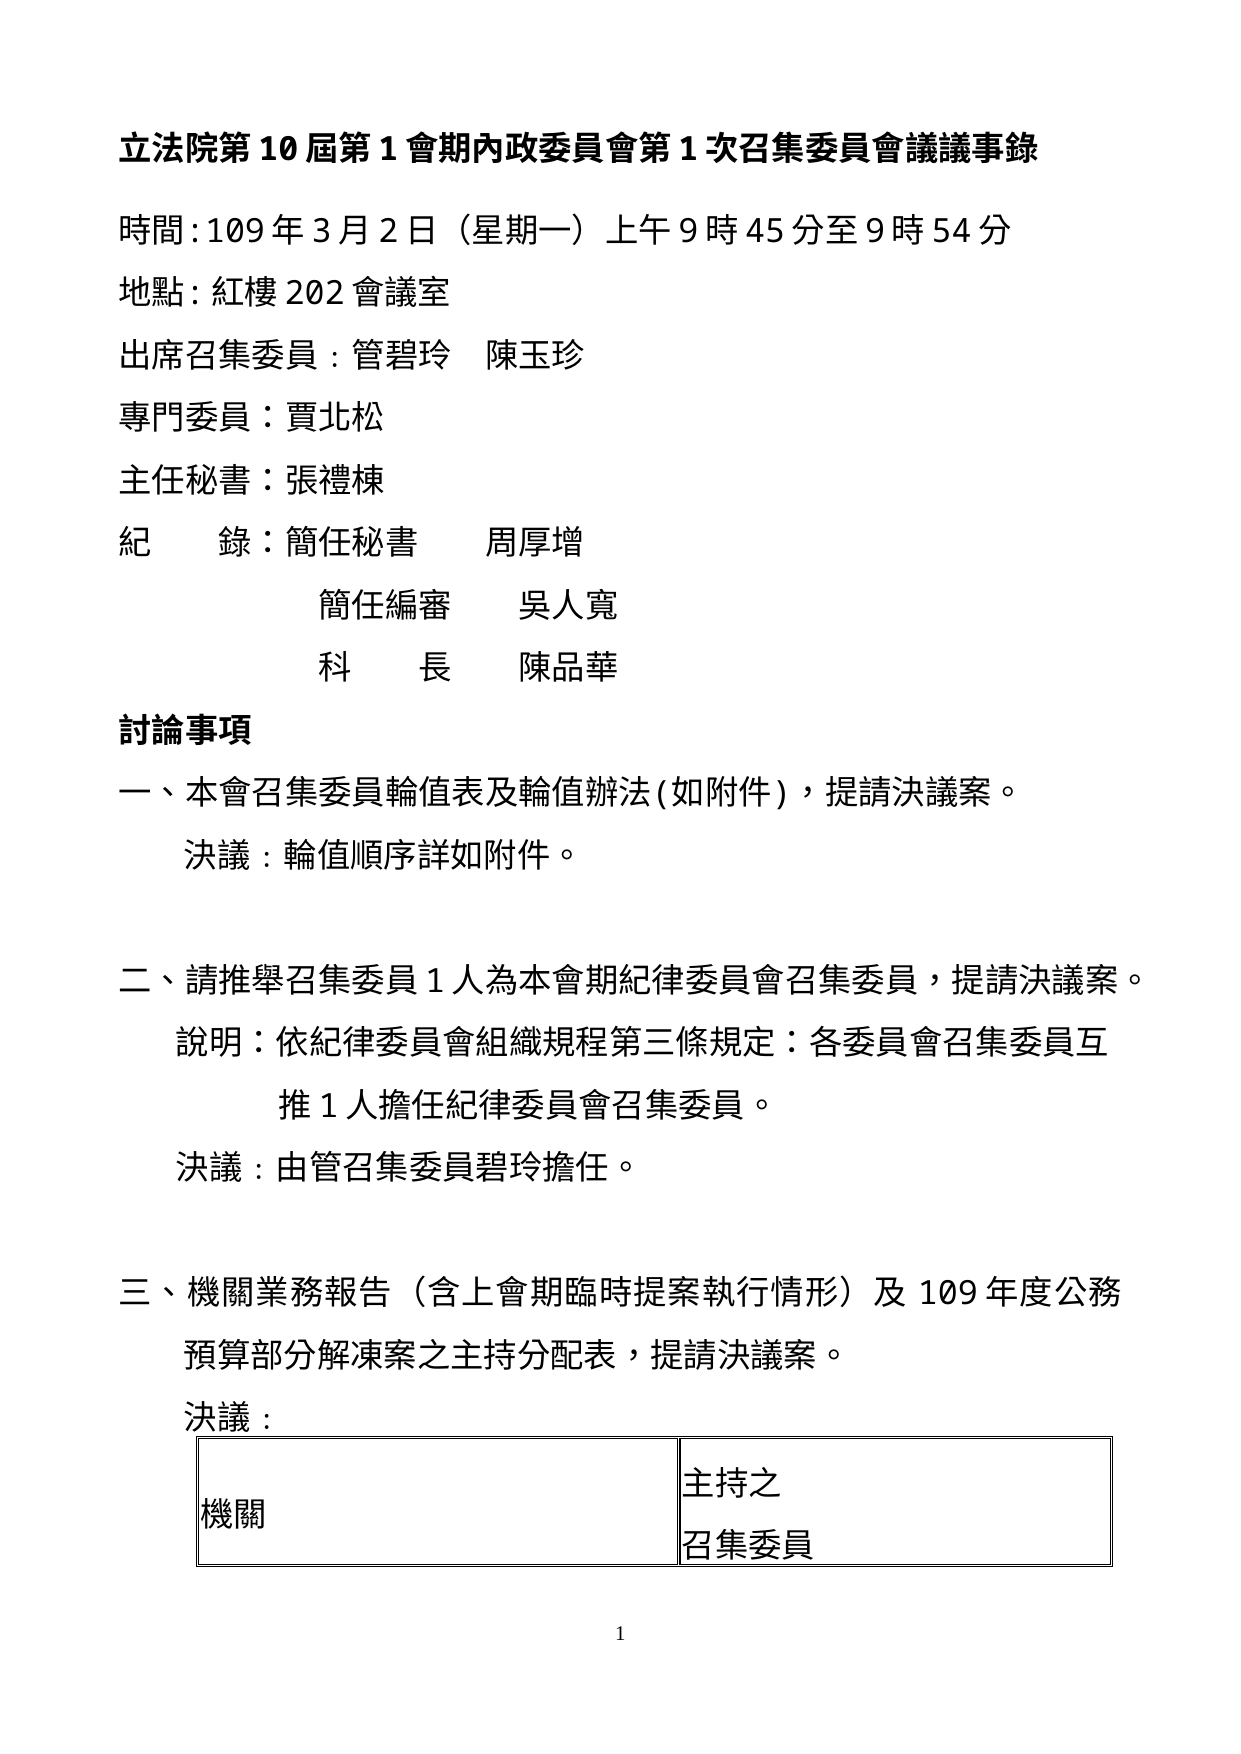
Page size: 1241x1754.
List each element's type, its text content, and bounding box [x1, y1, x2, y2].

text 決議﹕由管召集委員碧玲擔任。 [176, 1123, 1122, 1186]
text 決議﹕輪值順序詳如附件。 [184, 811, 1122, 873]
text 專門委員：賈北松 [118, 373, 1122, 436]
text 出席召集委員﹕管碧玲 陳玉珍 [118, 311, 1122, 373]
text 討論事項 [118, 686, 1122, 748]
text 決議﹕ [184, 1373, 1122, 1436]
text 一、本會召集委員輪值表及輪值辦法(如附件)，提請決議案。 [118, 748, 1122, 811]
text 主任秘書：張禮棟 [118, 436, 1122, 498]
text 說明：依紀律委員會組織規程第三條規定：各委員會召集委員互推1人擔任紀律委員會召集委員。 [176, 998, 1122, 1123]
text 地點: 紅樓202會議室 [118, 248, 1122, 311]
text 立法院第10屆第1會期內政委員會第1次召集委員會議議事錄 [118, 105, 1122, 167]
table_header 主持之 召集委員 [681, 1439, 1110, 1564]
text 三、機關業務報告（含上會期臨時提案執行情形）及109年度公務預算部分解凍案之主持分配表，提請決議案。 [118, 1248, 1122, 1373]
text 時間:109年3月2日（星期一）上午9時45分至9時54分 [118, 186, 1122, 248]
text 科 長 陳品華 [118, 623, 1122, 686]
text 簡任編審 吳人寬 [118, 561, 1122, 623]
text 二、請推舉召集委員1人為本會期紀律委員會召集委員，提請決議案。 [118, 936, 1122, 998]
table_header 機關 [199, 1439, 677, 1564]
text 紀 錄：簡任秘書 周厚增 [118, 498, 1122, 561]
